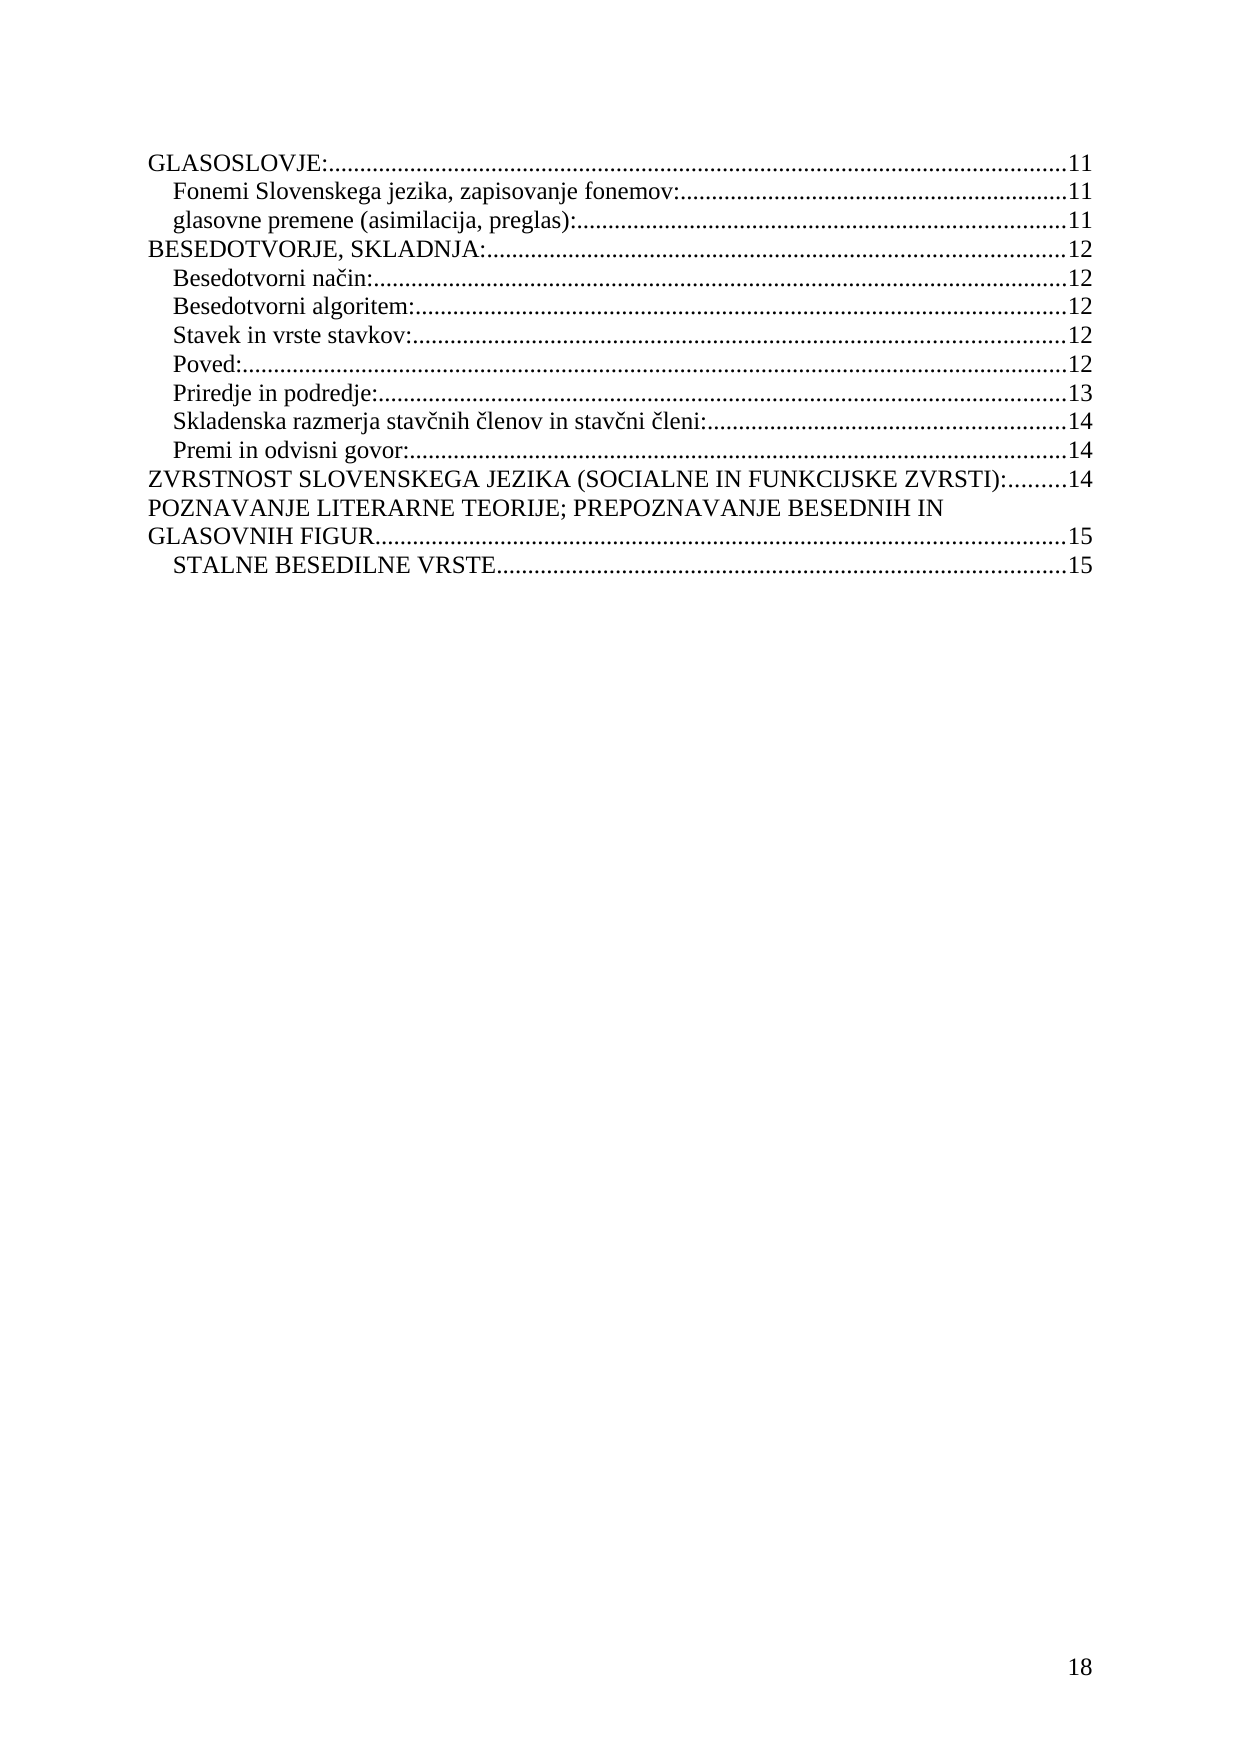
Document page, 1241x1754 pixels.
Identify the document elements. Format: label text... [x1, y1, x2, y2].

text ZVRSTNOST SLOVENSKEGA JEZIKA (SOCIALNE IN FUNKCIJSKE ZVRSTI): 14 [148, 464, 1093, 493]
text Stavek in vrste stavkov: 12 [173, 320, 1093, 349]
text BESEDOTVORJE, SKLADNJA: 12 [148, 234, 1093, 263]
text Fonemi Slovenskega jezika, zapisovanje fonemov: 11 [173, 176, 1093, 205]
text STALNE BESEDILNE VRSTE 15 [173, 550, 1093, 579]
text POZNAVANJE LITERARNE TEORIJE; PREPOZNAVANJE BESEDNIH IN GLASOVNIH FIGUR 15 [148, 493, 1093, 550]
text Priredje in podredje: 13 [173, 378, 1093, 406]
text GLASOSLOVJE: 11 [148, 148, 1093, 176]
text glasovne premene (asimilacija, preglas): 11 [173, 205, 1093, 234]
text Poved: 12 [173, 349, 1093, 378]
text Premi in odvisni govor: 14 [173, 435, 1093, 464]
text Besedotvorni algoritem: 12 [173, 291, 1093, 320]
text Besedotvorni način: 12 [173, 263, 1093, 291]
text Skladenska razmerja stavčnih členov in stavčni členi: 14 [173, 406, 1093, 435]
